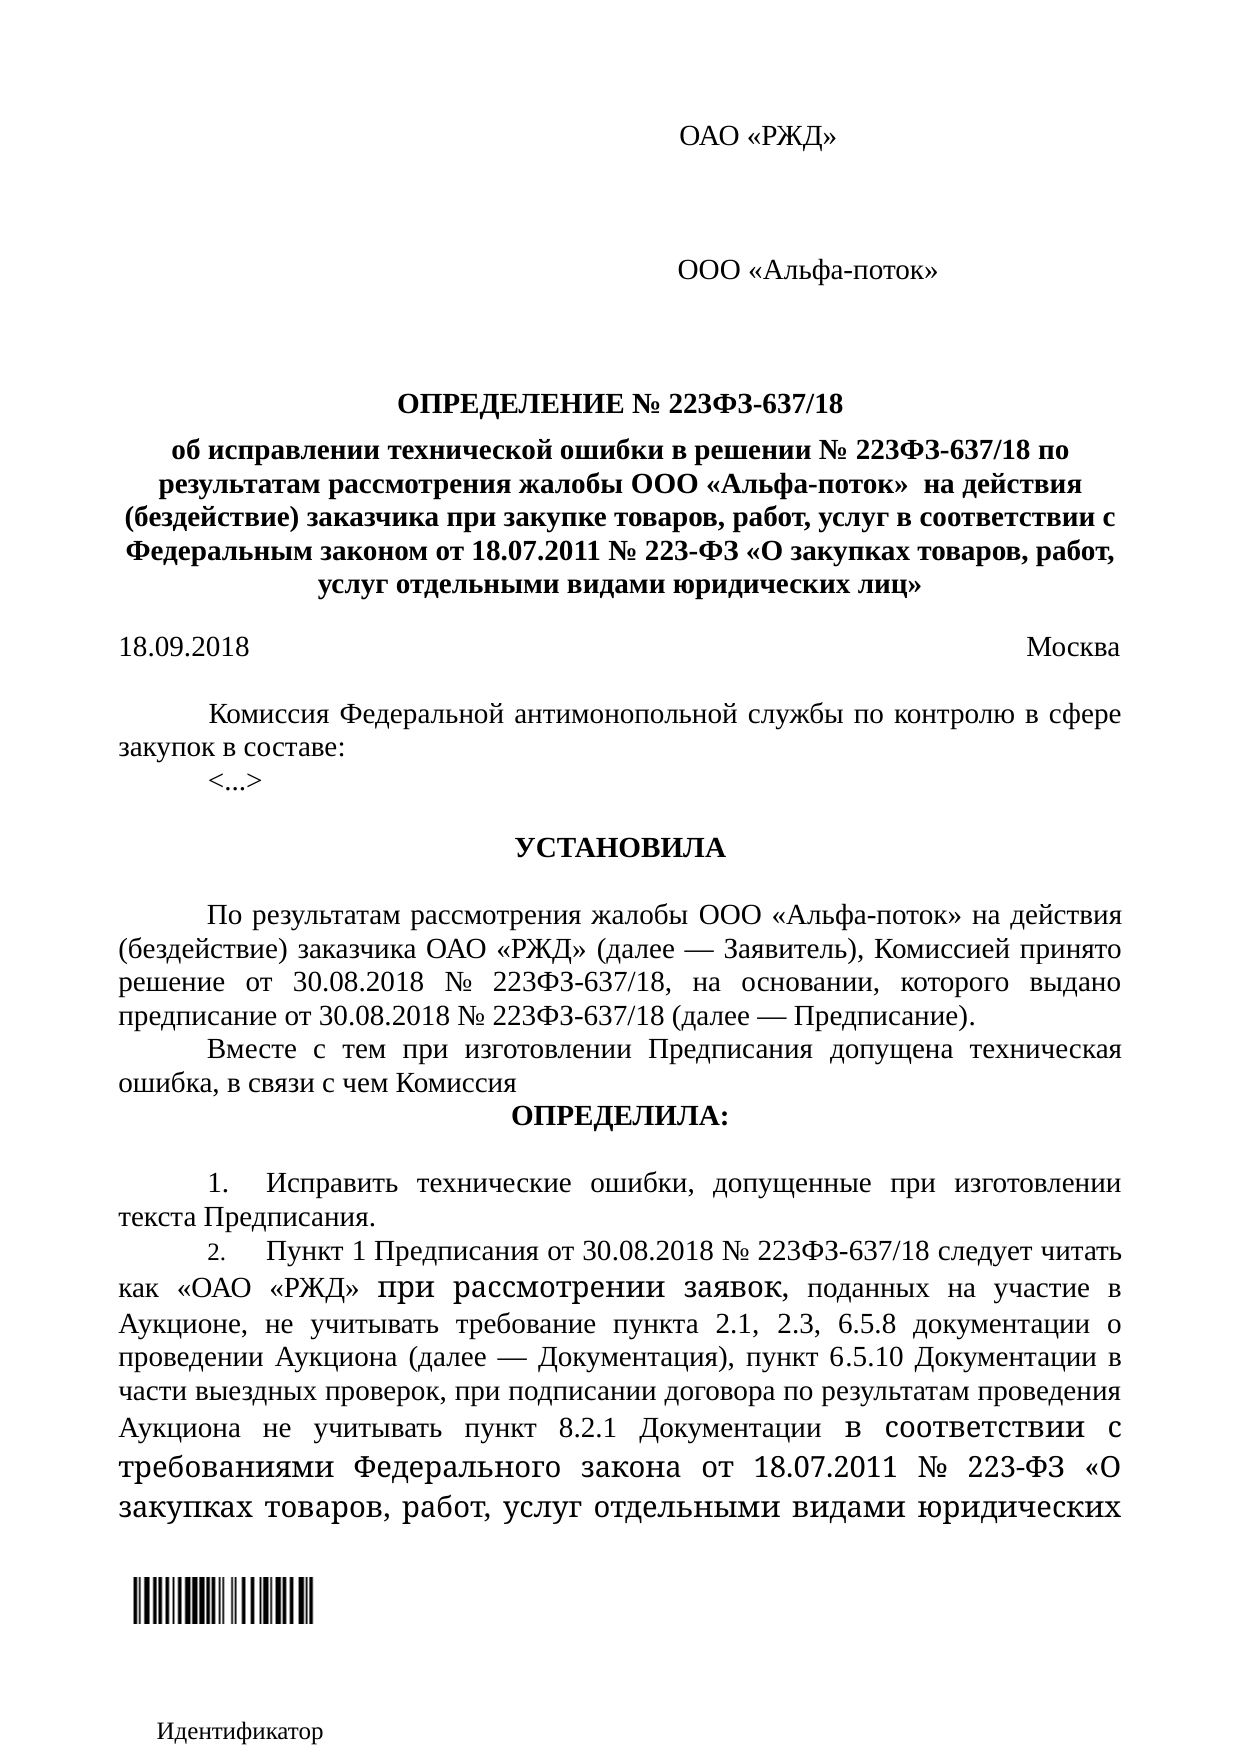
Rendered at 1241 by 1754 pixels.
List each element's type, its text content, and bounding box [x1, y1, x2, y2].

text Комиссия Федеральной антимонопольной службы по контролю в сфере закупок в составе: [118, 696, 1122, 763]
picture [118, 1577, 331, 1624]
list Исправить технические ошибки, допущенные при изготовлении текста Предписания. [118, 1166, 1122, 1233]
text УСТАНОВИЛА [118, 830, 1122, 864]
list Пункт 1 Предписания от 30.08.2018 № 223ФЗ-637/18 следует читать как «ОАО «РЖД» при рассмотрении заявок, поданных на участие в Аукционе, не учитывать требование пункта 2.1,​ 2.3, 6.5.8 документации о проведении Аукциона (далее — Документация), пункт 6.5.10 Документации в части выездных проверок, при подписании договора по результатам проведения Аукциона не учитывать пункт 8.2.1 Документации в соответствии с требованиями Федерального закона от 18.07.2011 № 223-ФЗ «О закупках товаров, работ, услуг отдельными видами юридических [118, 1233, 1122, 1526]
text об исправлении технической ошибки в решении № 223ФЗ-637/18 по результатам рассмотрения жалобы ООО «Альфа-поток» на действия (бездействие) заказчика при закупке товаров, работ, услуг в соответствии с Федеральным законом от 18.07.2011 № 223-ФЗ «О закупках товаров, работ, услуг отдельными видами юридических лиц» [118, 432, 1122, 600]
text ОПРЕДЕЛИЛА: [118, 1098, 1122, 1132]
text <...> [118, 763, 1122, 797]
text ОАО «РЖД» [679, 118, 1122, 152]
text ООО «Альфа-поток» [677, 252, 1122, 286]
text Вместе с тем при изготовлении Предписания допущена техническая ошибка, в связи с чем Комиссия [118, 1031, 1122, 1098]
text По результатам рассмотрения жалобы ООО «Альфа-поток» на действия (бездействие) заказчика ОАО «РЖД» (далее — Заявитель), Комиссией принято решение от 30.08.2018 № 223ФЗ-637/18, на основании, которого выдано предписание от 30.08.2018 № 223ФЗ-637/18 (далее — Предписание). [118, 897, 1122, 1031]
text ОПРЕДЕЛЕНИЕ № 223ФЗ-637/18 [118, 386, 1122, 420]
text 18.09.2018 Москва [118, 629, 1122, 662]
